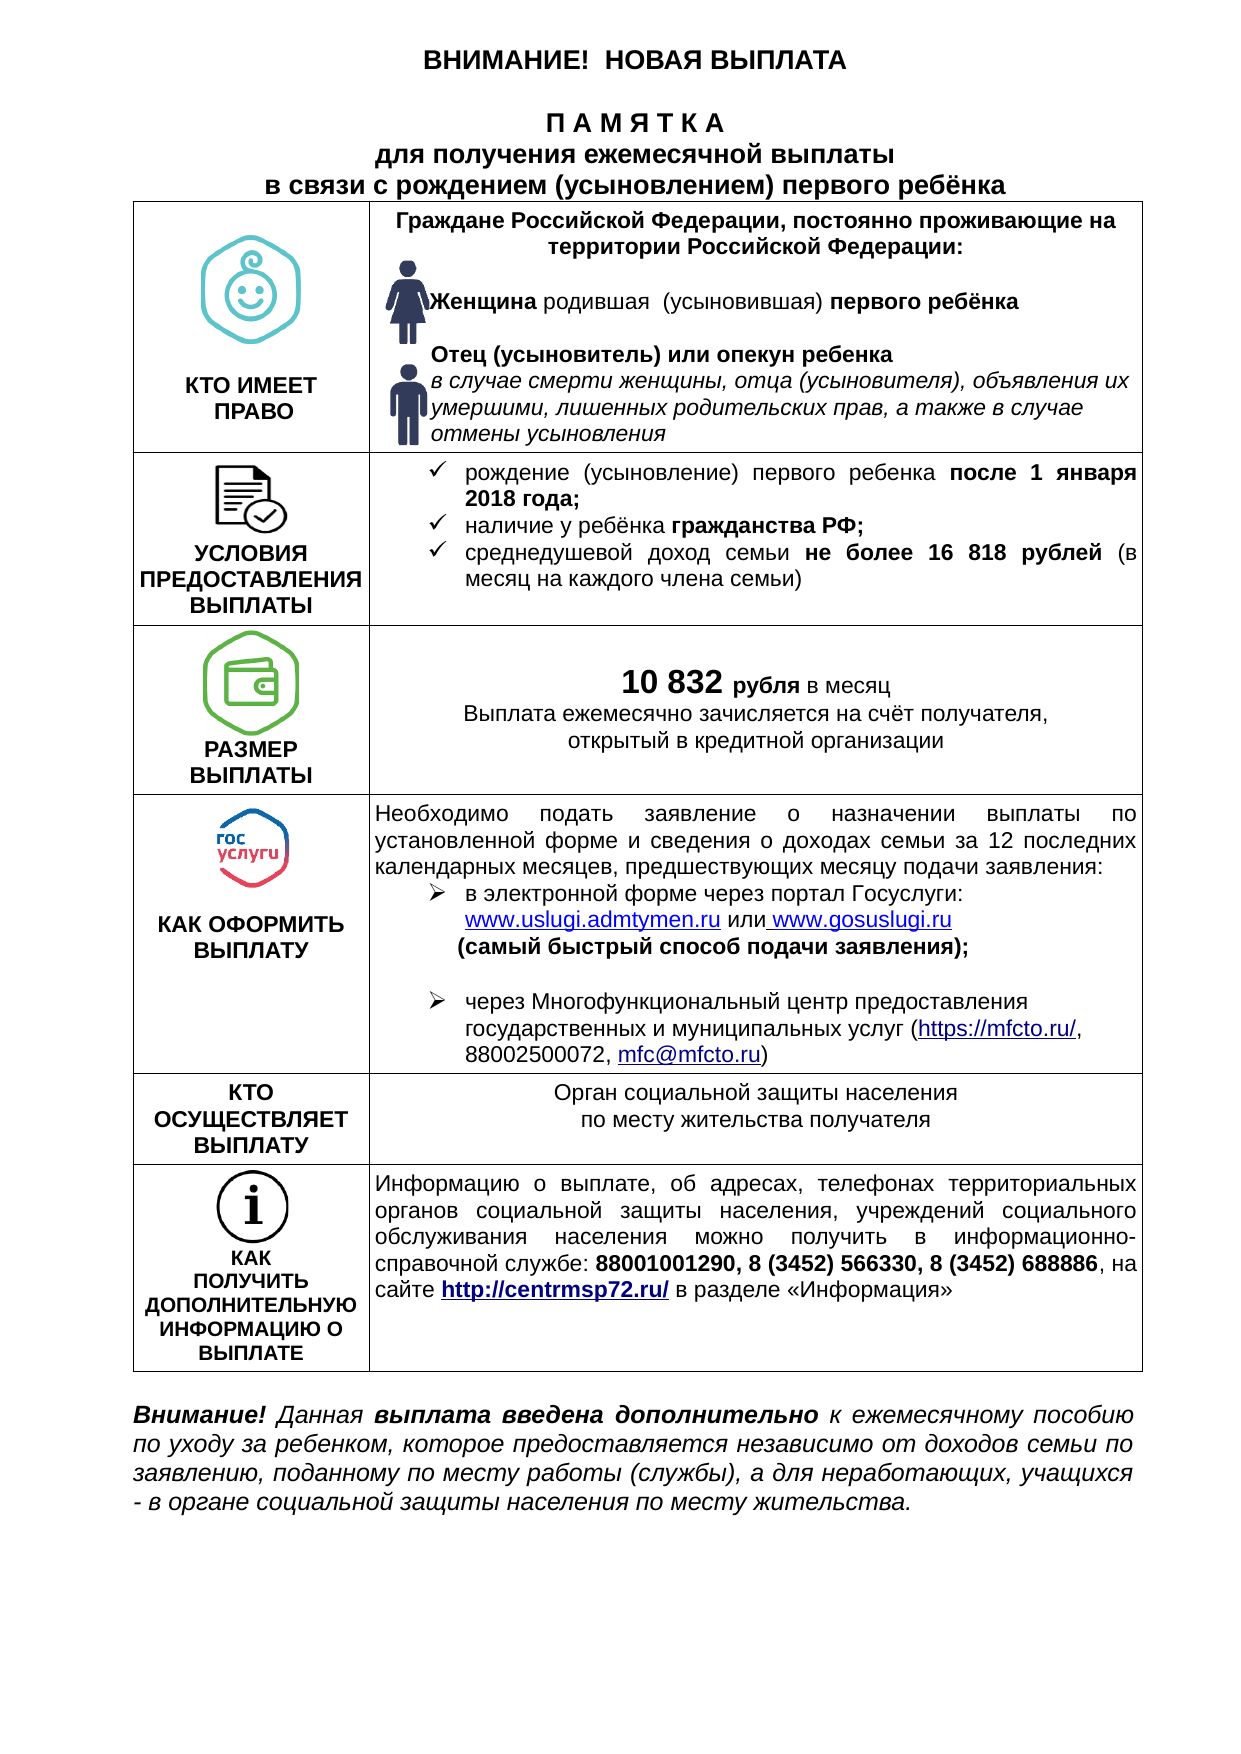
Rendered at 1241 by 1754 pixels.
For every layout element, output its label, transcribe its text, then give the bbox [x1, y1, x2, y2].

picture [213, 1170, 289, 1246]
table_cell 10 832 рубля в месяц Выплата ежемесячно зачисляется на счёт получателя, открытый в кредитной организации [370, 626, 1142, 794]
table_cell рождение (усыновление) первого ребенка после 1 января 2018 года; наличие у ребёнка гражданства РФ; среднедушевой доход семьи не более 16 818 рублей (в месяц на каждого члена семьи) [370, 453, 1142, 624]
table_cell УСЛОВИЯ ПРЕДОСТАВЛЕНИЯ ВЫПЛАТЫ [134, 453, 369, 624]
picture [199, 458, 303, 540]
table_cell КТО ОСУЩЕСТВЛЯЕТ ВЫПЛАТУ [134, 1074, 369, 1164]
table_header Граждане Российской Федерации, постоянно проживающие на территории Российской Федерации: Женщина родившая (усыновившая) первого ребёнка Отец (усыновитель) или опекун ребенка в случае смерти женщины, отца (усыновителя), объявления их умершими, лишенных родительских прав, а также в случае отмены усыновления [370, 202, 1142, 452]
text П А М Я Т К А [133, 107, 1137, 138]
text Внимание! Данная выплата введена дополнительно к ежемесячному пособию по уходу за ребенком, которое предоставляется независимо от доходов семьи по заявлению, поданному по месту работы (службы), а для неработающих, учащихся - в органе социальной защиты населения по месту жительства. [133, 1400, 1137, 1515]
text ВНИМАНИЕ! НОВАЯ ВЫПЛАТА [133, 44, 1137, 76]
picture [382, 259, 431, 346]
table_cell КАК ОФОРМИТЬ ВЫПЛАТУ [134, 795, 369, 1073]
table_header КТО ИМЕЕТ ПРАВО [134, 202, 369, 452]
table_cell Необходимо подать заявление о назначении выплаты по установленной форме и сведения о доходах семьи за 12 последних календарных месяцев, предшествующих месяцу подачи заявления: в электронной форме через портал Госуслуги: www.uslugi.admtymen.ru или www.gosuslugi.ru (самый быстрый способ подачи заявления); через Многофункциональный центр предоставления государственных и муниципальных услуг (https://mfcto.ru/, 88002500072, mfc@mfcto.ru) [370, 795, 1142, 1073]
picture [389, 363, 431, 447]
text в связи с рождением (усыновлением) первого ребёнка [133, 169, 1137, 201]
table_cell КАК ПОЛУЧИТЬ ДОПОЛНИТЕЛЬНУЮ ИНФОРМАЦИЮ О ВЫПЛАТЕ [134, 1165, 369, 1371]
picture [202, 630, 299, 736]
table_cell РАЗМЕР ВЫПЛАТЫ [134, 626, 369, 794]
table_cell Информацию о выплате, об адресах, телефонах территориальных органов социальной защиты населения, учреждений социального обслуживания населения можно получить в информационно-справочной службе: 88001001290, 8 (3452) 566330, 8 (3452) 688886, на сайте http://centrmsp72.ru/ в разделе «Информация» [370, 1165, 1142, 1371]
text для получения ежемесячной выплаты [133, 138, 1137, 169]
table_cell Орган социальной защиты населения по месту жительства получателя [370, 1074, 1142, 1164]
picture [201, 235, 301, 344]
